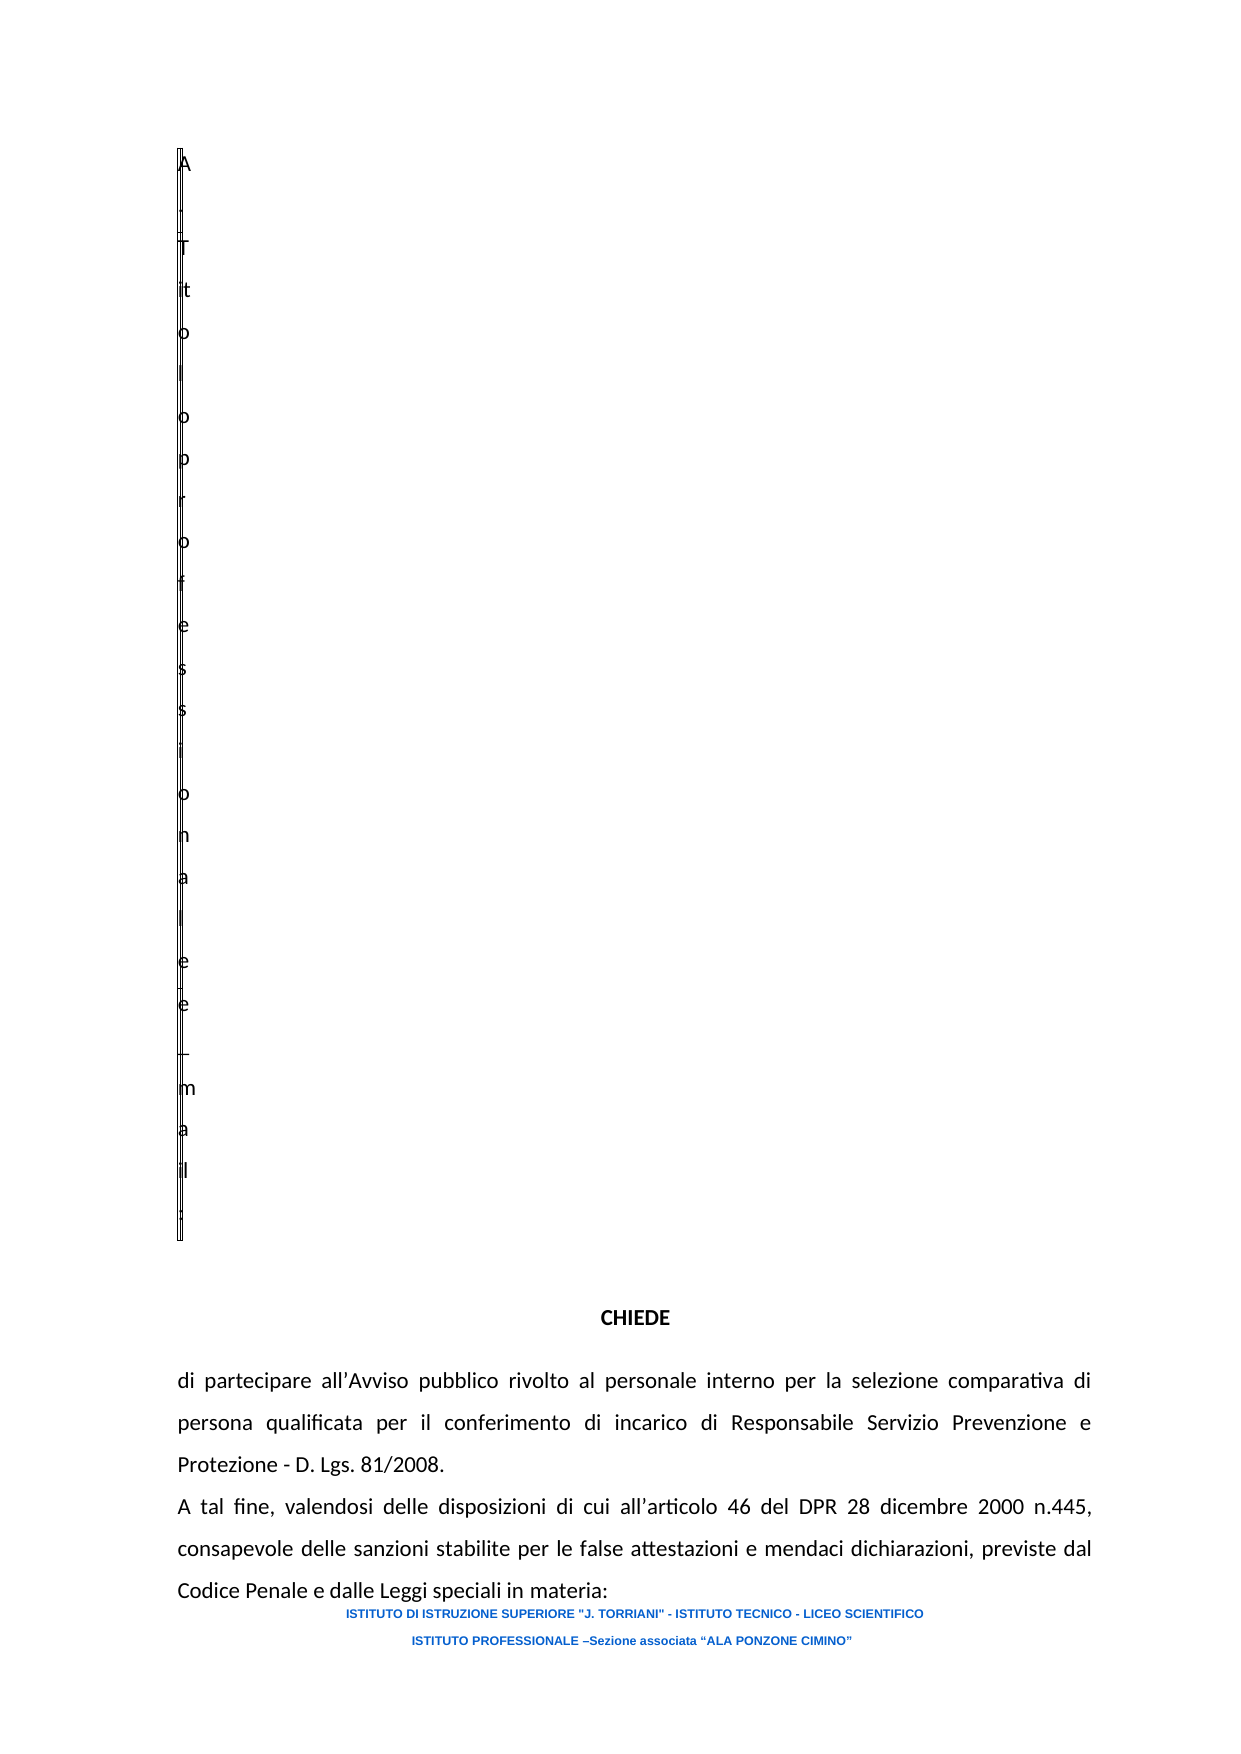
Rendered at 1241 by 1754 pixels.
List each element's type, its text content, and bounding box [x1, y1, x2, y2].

text CHIEDE [177, 1303, 1093, 1332]
text A tal fine, valendosi delle disposizioni di cui all’articolo 46 del DPR 28 dicembre 2000 n.445, consapevole delle sanzioni stabilite per le false attestazioni e mendaci dichiarazioni, previste dal Codice Penale e dalle Leggi speciali in materia: [177, 1492, 1093, 1604]
text di partecipare all’Avviso pubblico rivolto al personale interno per la selezione comparativa di persona qualificata per il conferimento di incarico di Responsabile Servizio Prevenzione e Protezione - D. Lgs. 81/2008. [177, 1366, 1093, 1478]
